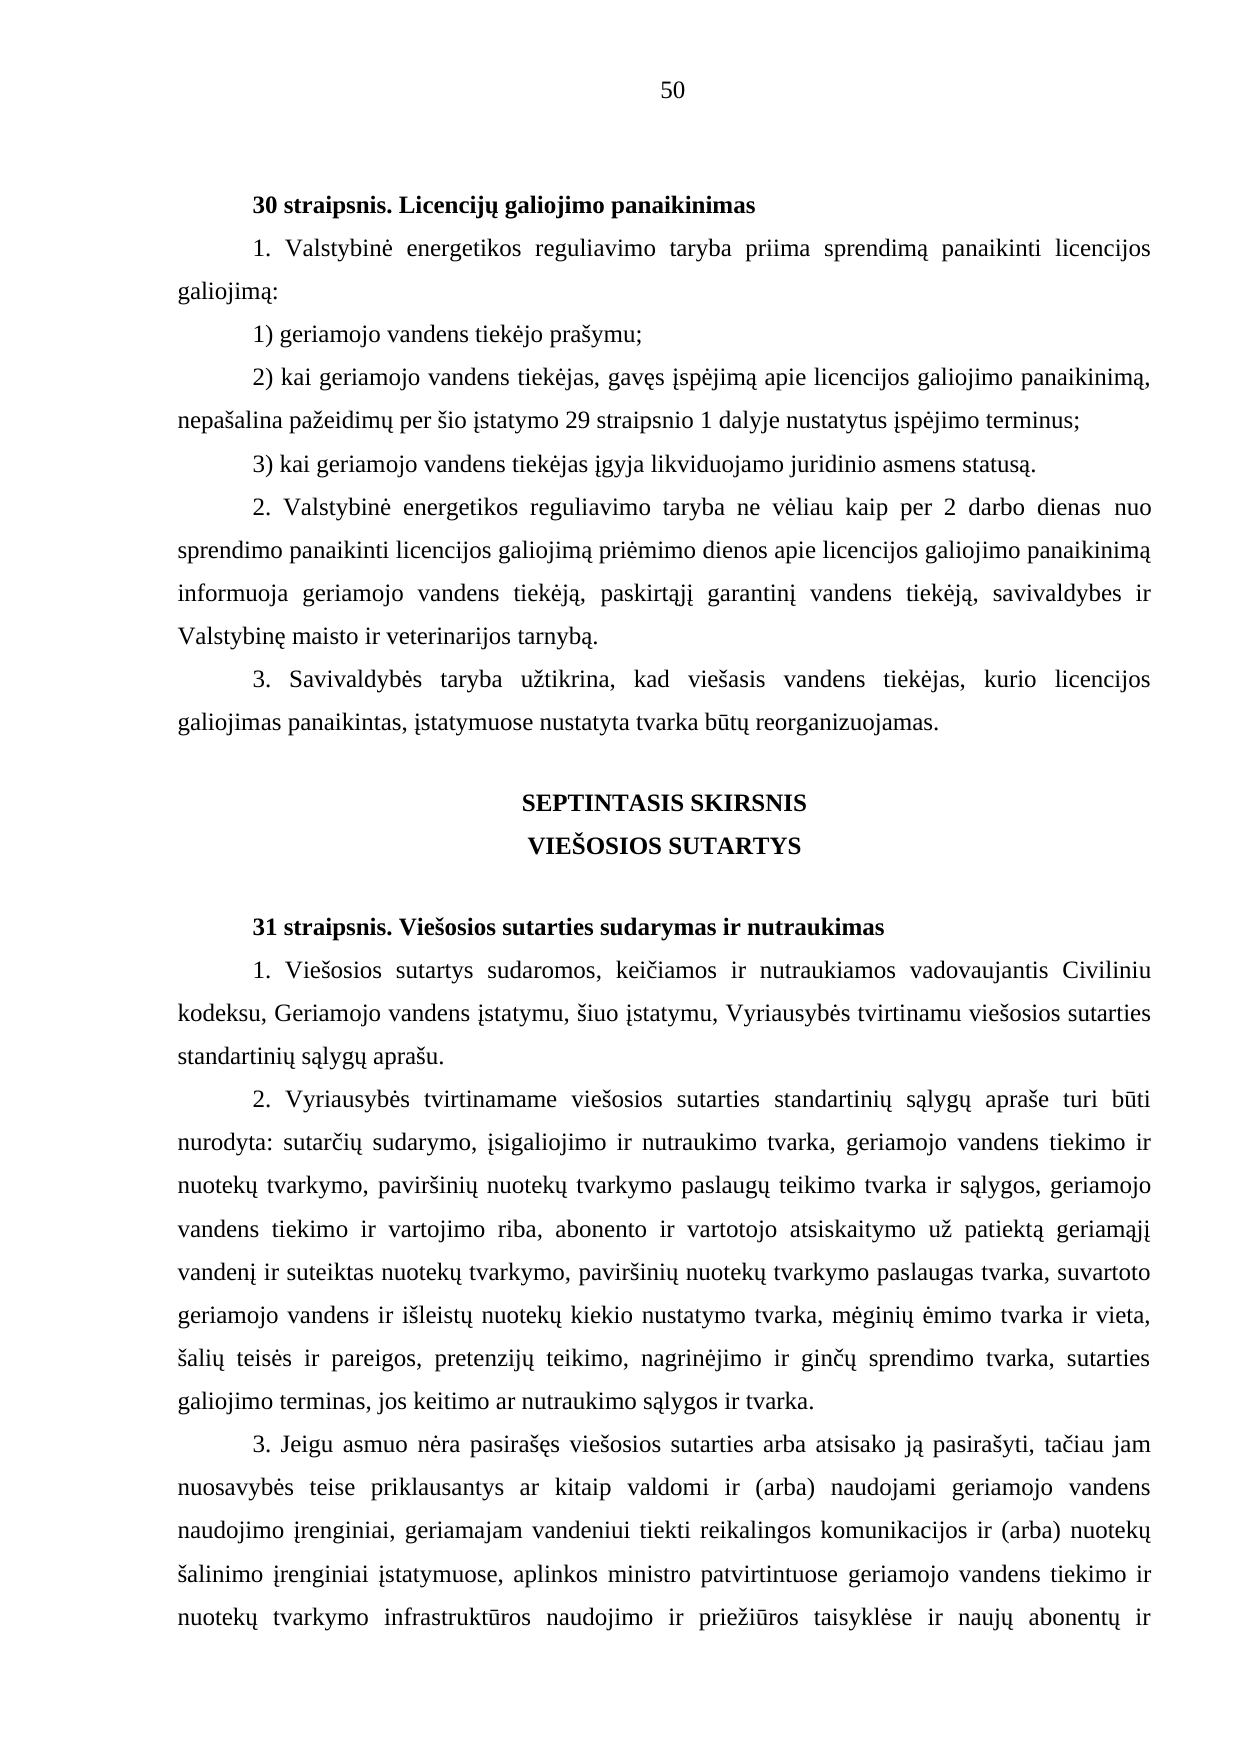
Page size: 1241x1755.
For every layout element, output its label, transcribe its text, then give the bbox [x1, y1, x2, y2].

text 31 straipsnis. Viešosios sutarties sudarymas ir nutraukimas [177, 912, 1152, 941]
text 1) geriamojo vandens tiekėjo prašymu; [177, 319, 1152, 348]
text 3) kai geriamojo vandens tiekėjas įgyja likviduojamo juridinio asmens statusą. [177, 449, 1152, 477]
text 30 straipsnis. Licencijų galiojimo panaikinimas [177, 190, 1152, 219]
text 2. Vyriausybės tvirtinamame viešosios sutarties standartinių sąlygų apraše turi būti nurodyta: sutarčių sudarymo, įsigaliojimo ir nutraukimo tvarka, geriamojo vandens tiekimo ir nuotekų tvarkymo, paviršinių nuotekų tvarkymo paslaugų teikimo tvarka ir sąlygos, geriamojo vandens tiekimo ir vartojimo riba, abonento ir vartotojo atsiskaitymo už patiektą geriamąjį vandenį ir suteiktas nuotekų tvarkymo, paviršinių nuotekų tvarkymo paslaugas tvarka, suvartoto geriamojo vandens ir išleistų nuotekų kiekio nustatymo tvarka, mėginių ėmimo tvarka ir vieta, šalių teisės ir pareigos, pretenzijų teikimo, nagrinėjimo ir ginčų sprendimo tvarka, sutarties galiojimo terminas, jos keitimo ar nutraukimo sąlygos ir tvarka. [177, 1084, 1152, 1415]
text 3. Savivaldybės taryba užtikrina, kad viešasis vandens tiekėjas, kurio licencijos galiojimas panaikintas, įstatymuose nustatyta tvarka būtų reorganizuojamas. [177, 664, 1152, 736]
text VIEŠOSIOS SUTARTYS [177, 831, 1152, 860]
text SEPTINTASIS SKIRSNIS [177, 788, 1152, 817]
text 1. Viešosios sutartys sudaromos, keičiamos ir nutraukiamos vadovaujantis Civiliniu kodeksu, Geriamojo vandens įstatymu, šiuo įstatymu, Vyriausybės tvirtinamu viešosios sutarties standartinių sąlygų aprašu. [177, 955, 1152, 1070]
text 1. Valstybinė energetikos reguliavimo taryba priima sprendimą panaikinti licencijos galiojimą: [177, 233, 1152, 305]
text 3. Jeigu asmuo nėra pasirašęs viešosios sutarties arba atsisako ją pasirašyti, tačiau jam nuosavybės teise priklausantys ar kitaip valdomi ir (arba) naudojami geriamojo vandens naudojimo įrenginiai, geriamajam vandeniui tiekti reikalingos komunikacijos ir (arba) nuotekų šalinimo įrenginiai įstatymuose, aplinkos ministro patvirtintuose geriamojo vandens tiekimo ir nuotekų tvarkymo infrastruktūros naudojimo ir priežiūros taisyklėse ir naujų abonentų ir [177, 1429, 1152, 1631]
text 2. Valstybinė energetikos reguliavimo taryba ne vėliau kaip per 2 darbo dienas nuo sprendimo panaikinti licencijos galiojimą priėmimo dienos apie licencijos galiojimo panaikinimą informuoja geriamojo vandens tiekėją, paskirtąjį garantinį vandens tiekėją, savivaldybes ir Valstybinę maisto ir veterinarijos tarnybą. [177, 492, 1152, 650]
text 2) kai geriamojo vandens tiekėjas, gavęs įspėjimą apie licencijos galiojimo panaikinimą, nepašalina pažeidimų per šio įstatymo 29 straipsnio 1 dalyje nustatytus įspėjimo terminus; [177, 362, 1152, 434]
